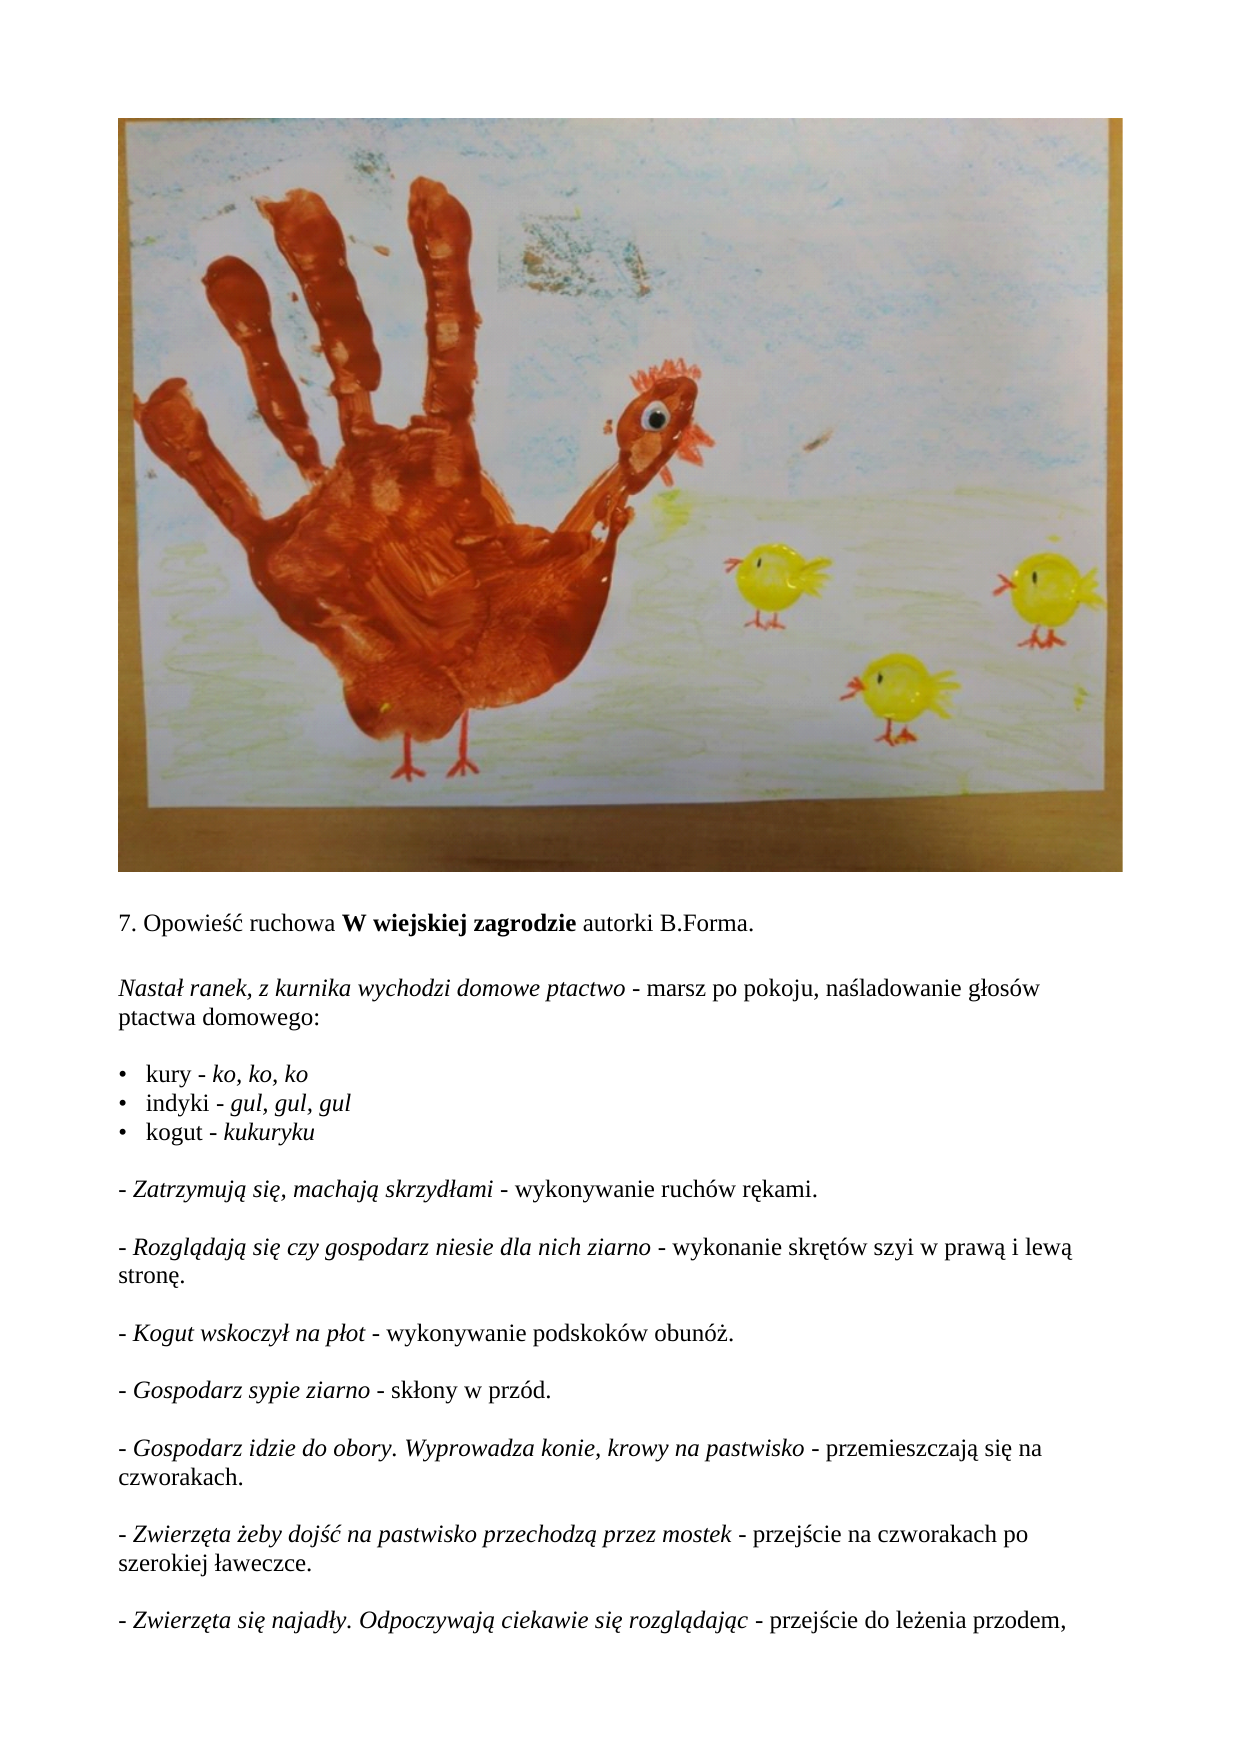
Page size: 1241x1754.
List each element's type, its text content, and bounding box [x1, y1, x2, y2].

text 7. Opowieść ruchowa W wiejskiej zagrodzie autorki B.Forma. [118, 908, 1122, 936]
text Nastał ranek, z kurnika wychodzi domowe ptactwo - marsz po pokoju, naśladowanie głosów ptactwa domowego: • kury - ko, ko, ko • indyki - gul, gul, gul • kogut - kukuryku - Zatrzymują się, machają skrzydłami - wykonywanie ruchów rękami. - Rozglądają się czy gospodarz niesie dla nich ziarno - wykonanie skrętów szyi w prawą i lewą stronę. - Kogut wskoczył na płot - wykonywanie podskoków obunóż. - Gospodarz sypie ziarno - skłony w przód. - Gospodarz idzie do obory. Wyprowadza konie, krowy na pastwisko - przemieszczają się na czworakach. - Zwierzęta żeby dojść na pastwisko przechodzą przez mostek - przejście na czworakach po szerokiej ławeczce. - Zwierzęta się najadły. Odpoczywają ciekawie się rozglądając - przejście do leżenia przodem, [118, 973, 1122, 1634]
